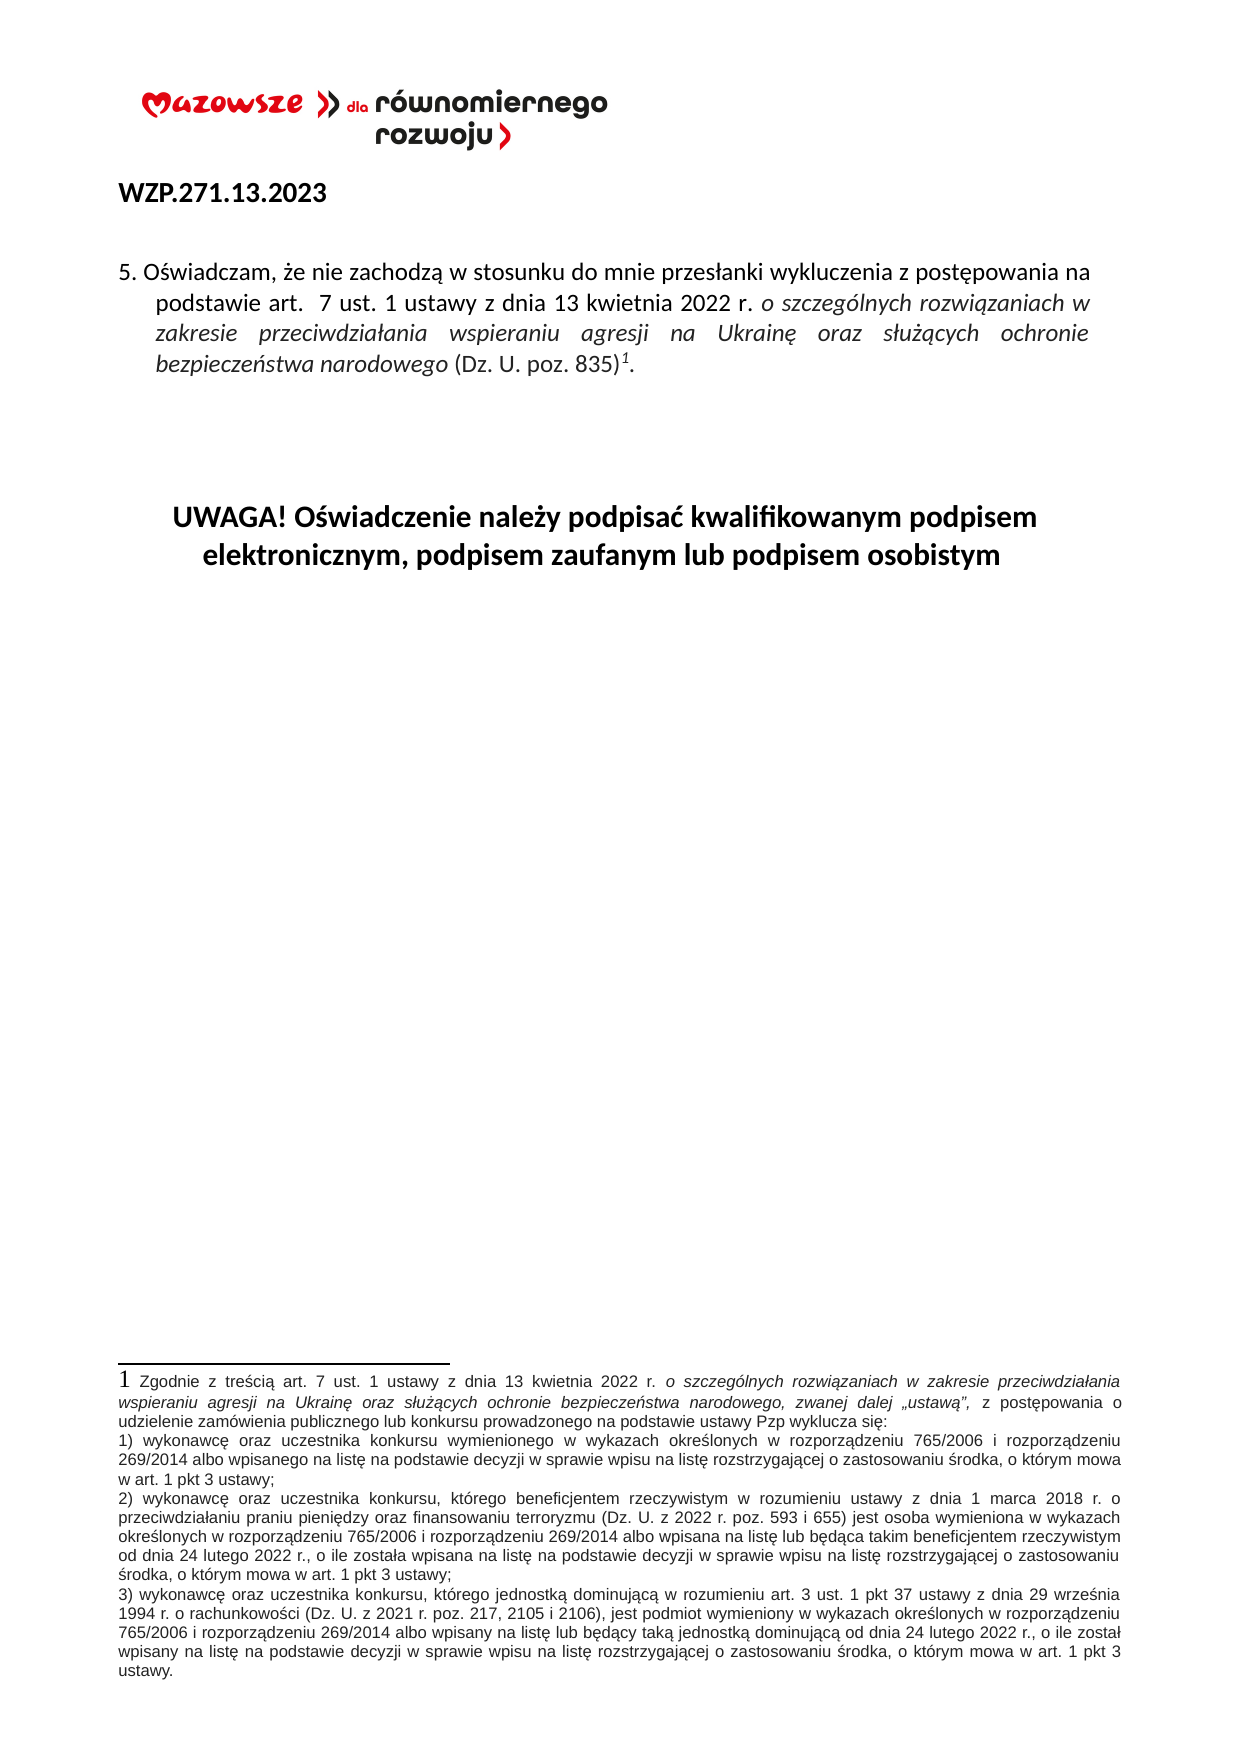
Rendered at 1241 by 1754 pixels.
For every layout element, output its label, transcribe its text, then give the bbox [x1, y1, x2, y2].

text 2) wykonawcę oraz uczestnika konkursu, którego beneficjentem rzeczywistym w rozumieniu ustawy z dnia 1 marca 2018 r. o przeciwdziałaniu praniu pieniędzy oraz finansowaniu terroryzmu (Dz. U. z 2022 r. poz. 593 i 655) jest osoba wymieniona w wykazach określonych w rozporządzeniu 765/2006 i rozporządzeniu 269/2014 albo wpisana na listę lub będąca takim beneficjentem rzeczywistym od dnia 24 lutego 2022 r., o ile została wpisana na listę na podstawie decyzji w sprawie wpisu na listę rozstrzygającej o zastosowaniu środka, o którym mowa w art. 1 pkt 3 ustawy; [118, 1488, 1122, 1584]
text 5. Oświadczam, że nie zachodzą w stosunku do mnie przesłanki wykluczenia z postępowania na podstawie art. 7 ust. 1 ustawy z dnia 13 kwietnia 2022 r. o szczególnych rozwiązaniach w zakresie przeciwdziałania wspieraniu agresji na Ukrainę oraz służących ochronie bezpieczeństwa narodowego (Dz. U. poz. 835). [118, 256, 1093, 378]
text 3) wykonawcę oraz uczestnika konkursu, którego jednostką dominującą w rozumieniu art. 3 ust. 1 pkt 37 ustawy z dnia 29 września 1994 r. o rachunkowości (Dz. U. z 2021 r. poz. 217, 2105 i 2106), jest podmiot wymieniony w wykazach określonych w rozporządzeniu 765/2006 i rozporządzeniu 269/2014 albo wpisany na listę lub będący taką jednostką dominującą od dnia 24 lutego 2022 r., o ile został wpisany na listę na podstawie decyzji w sprawie wpisu na listę rozstrzygającej o zastosowaniu środka, o którym mowa w art. 1 pkt 3 ustawy. [118, 1584, 1122, 1680]
text Zgodnie z treścią art. 7 ust. 1 ustawy z dnia 13 kwietnia 2022 r. o szczególnych rozwiązaniach w zakresie przeciwdziałania wspieraniu agresji na Ukrainę oraz służących ochronie bezpieczeństwa narodowego, zwanej dalej „ustawą”, z postępowania o udzielenie zamówienia publicznego lub konkursu prowadzonego na podstawie ustawy Pzp wyklucza się: [118, 1364, 1122, 1431]
text UWAGA! Oświadczenie należy podpisać kwalifikowanym podpisem elektronicznym, podpisem zaufanym lub podpisem osobistym [118, 497, 1093, 573]
text 1) wykonawcę oraz uczestnika konkursu wymienionego w wykazach określonych w rozporządzeniu 765/2006 i rozporządzeniu 269/2014 albo wpisanego na listę na podstawie decyzji w sprawie wpisu na listę rozstrzygającej o zastosowaniu środka, o którym mowa w art. 1 pkt 3 ustawy; [118, 1431, 1122, 1488]
